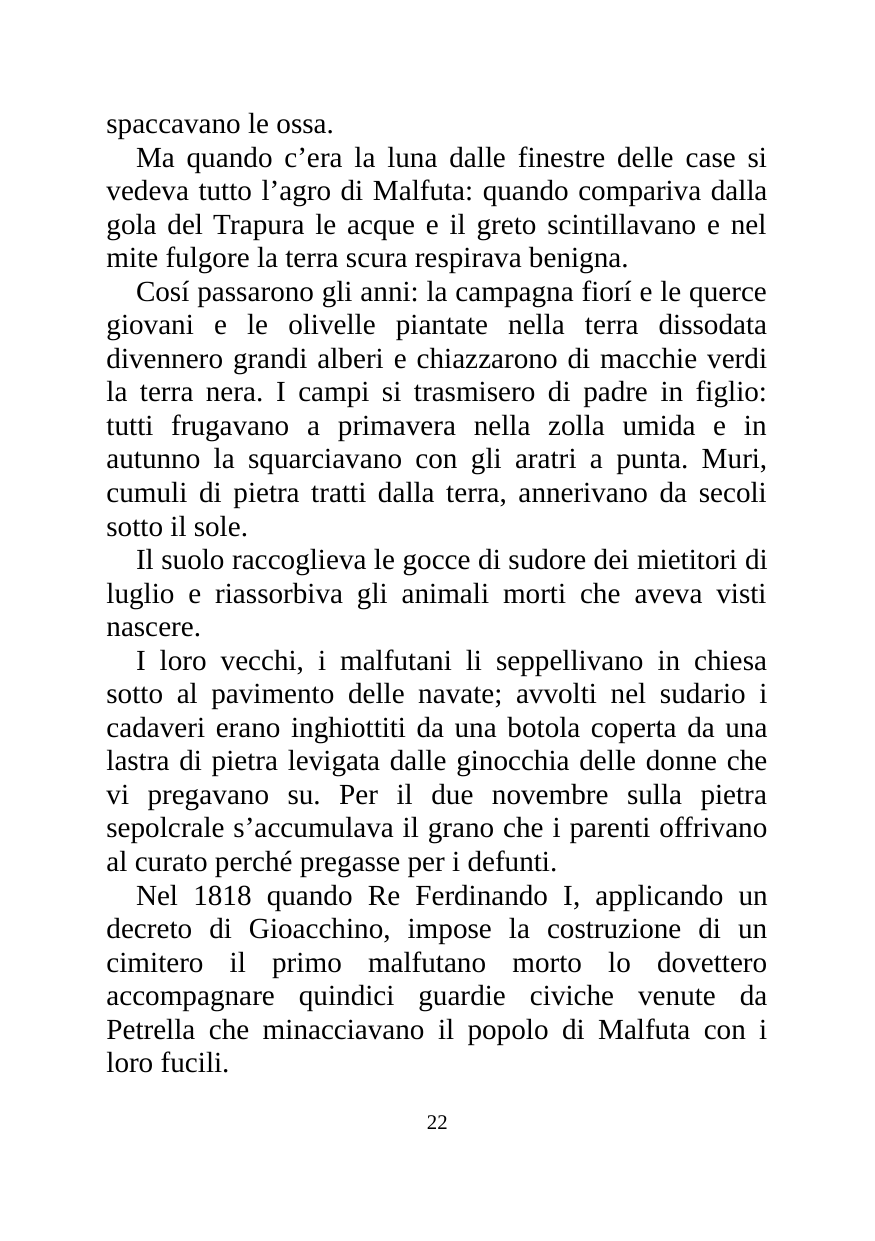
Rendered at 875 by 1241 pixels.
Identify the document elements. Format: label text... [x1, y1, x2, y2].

text spaccavano le ossa. [106, 106, 768, 140]
text I loro vecchi, i malfutani li seppellivano in chiesa sotto al pavimento delle navate; avvolti nel sudario i cadaveri erano inghiottiti da una botola coperta da una lastra di pietra levigata dalle ginocchia delle donne che vi pregavano su. Per il due novembre sulla pietra sepolcrale s’accumulava il grano che i parenti offrivano al curato perché pregasse per i defunti. [106, 643, 768, 878]
text Ma quando c’era la luna dalle finestre delle case si vedeva tutto l’agro di Malfuta: quando compariva dalla gola del Trapura le acque e il greto scintillavano e nel mite fulgore la terra scura respirava benigna. [106, 140, 768, 274]
text Nel 1818 quando Re Ferdinando I, applicando un decreto di Gioacchino, impose la costruzione di un cimitero il primo malfutano morto lo dovettero accompagnare quindici guardie civiche venute da Petrella che minacciavano il popolo di Malfuta con i loro fucili. [106, 878, 768, 1079]
text Cosí passarono gli anni: la campagna fiorí e le querce giovani e le olivelle piantate nella terra dissodata divennero grandi alberi e chiazzarono di macchie verdi la terra nera. I campi si trasmisero di padre in figlio: tutti frugavano a primavera nella zolla umida e in autunno la squarciavano con gli aratri a punta. Muri, cumuli di pietra tratti dalla terra, annerivano da secoli sotto il sole. [106, 274, 768, 542]
text Il suolo raccoglieva le gocce di sudore dei mietitori di luglio e riassorbiva gli animali morti che aveva visti nascere. [106, 542, 768, 643]
